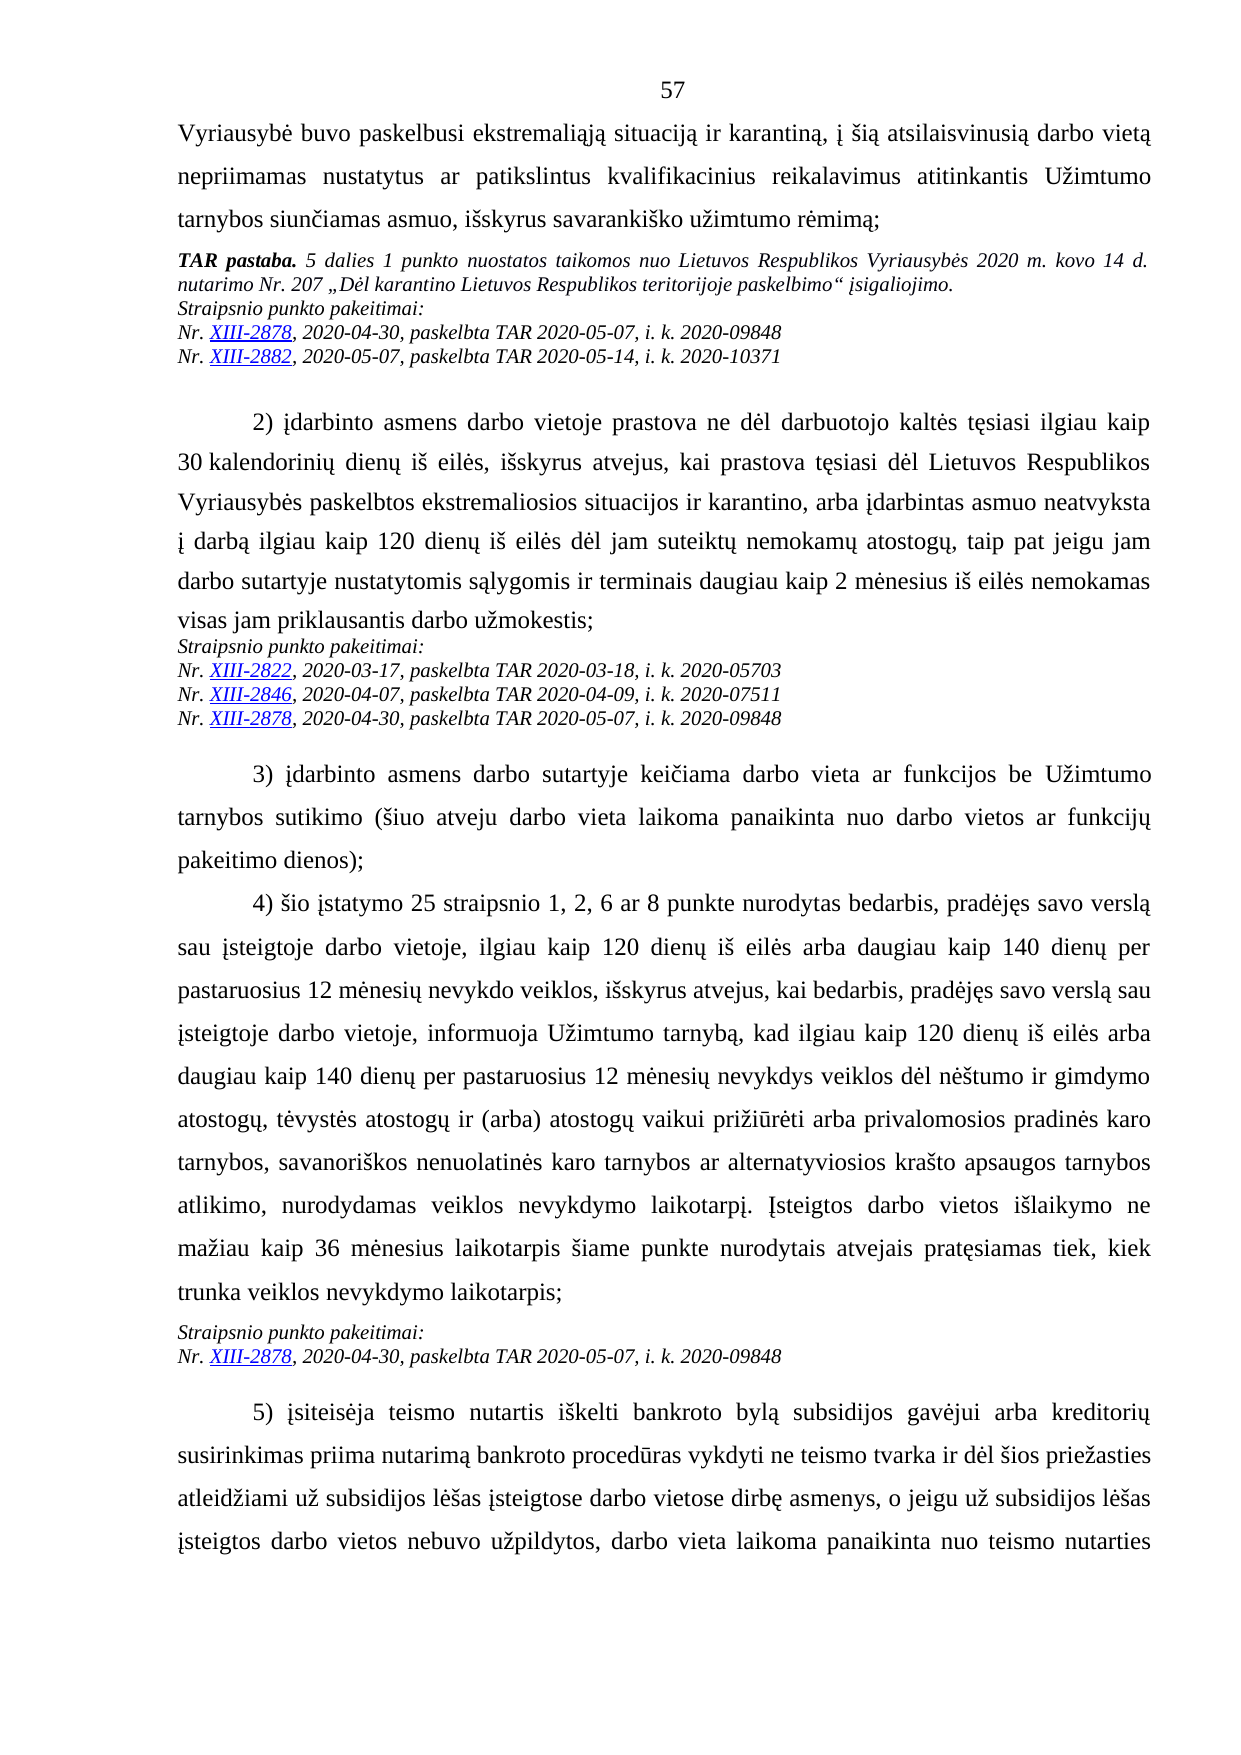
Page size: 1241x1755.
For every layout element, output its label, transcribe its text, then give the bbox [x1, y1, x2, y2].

text Nr. XIII-2822, 2020-03-17, paskelbta TAR 2020-03-18, i. k. 2020-05703 [177, 658, 1152, 682]
text Vyriausybė buvo paskelbusi ekstremaliąją situaciją ir karantiną, į šią atsilaisvinusią darbo vietą nepriimamas nustatytus ar patikslintus kvalifikacinius reikalavimus atitinkantis Užimtumo tarnybos siunčiamas asmuo, išskyrus savarankiško užimtumo rėmimą; [177, 118, 1152, 233]
text Nr. XIII-2878, 2020-04-30, paskelbta TAR 2020-05-07, i. k. 2020-09848 [177, 706, 1152, 730]
text TAR pastaba. 5 dalies 1 punkto nuostatos taikomos nuo Lietuvos Respublikos Vyriausybės 2020 m. kovo 14 d. nutarimo Nr. 207 „Dėl karantino Lietuvos Respublikos teritorijoje paskelbimo“ įsigaliojimo. [177, 247, 1152, 296]
text Nr. XIII-2878, 2020-04-30, paskelbta TAR 2020-05-07, i. k. 2020-09848 [177, 320, 1152, 344]
text Straipsnio punkto pakeitimai: [177, 296, 1152, 320]
text Straipsnio punkto pakeitimai: [177, 1320, 1152, 1344]
text Straipsnio punkto pakeitimai: [177, 634, 1152, 658]
text 2) įdarbinto asmens darbo vietoje prastova ne dėl darbuotojo kaltės tęsiasi ilgiau kaip 30 kalendorinių dienų iš eilės, išskyrus atvejus, kai prastova tęsiasi dėl Lietuvos Respublikos Vyriausybės paskelbtos ekstremaliosios situacijos ir karantino, arba įdarbintas asmuo neatvyksta į darbą ilgiau kaip 120 dienų iš eilės dėl jam suteiktų nemokamų atostogų, taip pat jeigu jam darbo sutartyje nustatytomis sąlygomis ir terminais daugiau kaip 2 mėnesius iš eilės nemokamas visas jam priklausantis darbo užmokestis; [177, 397, 1152, 634]
text Nr. XIII-2882, 2020-05-07, paskelbta TAR 2020-05-14, i. k. 2020-10371 [177, 344, 1152, 368]
text 5) įsiteisėja teismo nutartis iškelti bankroto bylą subsidijos gavėjui arba kreditorių susirinkimas priima nutarimą bankroto procedūras vykdyti ne teismo tvarka ir dėl šios priežasties atleidžiami už subsidijos lėšas įsteigtose darbo vietose dirbę asmenys, o jeigu už subsidijos lėšas įsteigtos darbo vietos nebuvo užpildytos, darbo vieta laikoma panaikinta nuo teismo nutarties [177, 1397, 1152, 1555]
text 4) šio įstatymo 25 straipsnio 1, 2, 6 ar 8 punkte nurodytas bedarbis, pradėjęs savo verslą sau įsteigtoje darbo vietoje, ilgiau kaip 120 dienų iš eilės arba daugiau kaip 140 dienų per pastaruosius 12 mėnesių nevykdo veiklos, išskyrus atvejus, kai bedarbis, pradėjęs savo verslą sau įsteigtoje darbo vietoje, informuoja Užimtumo tarnybą, kad ilgiau kaip 120 dienų iš eilės arba daugiau kaip 140 dienų per pastaruosius 12 mėnesių nevykdys veiklos dėl nėštumo ir gimdymo atostogų, tėvystės atostogų ir (arba) atostogų vaikui prižiūrėti arba privalomosios pradinės karo tarnybos, savanoriškos nenuolatinės karo tarnybos ar alternatyviosios krašto apsaugos tarnybos atlikimo, nurodydamas veiklos nevykdymo laikotarpį. Įsteigtos darbo vietos išlaikymo ne mažiau kaip 36 mėnesius laikotarpis šiame punkte nurodytais atvejais pratęsiamas tiek, kiek trunka veiklos nevykdymo laikotarpis; [177, 888, 1152, 1305]
text Nr. XIII-2878, 2020-04-30, paskelbta TAR 2020-05-07, i. k. 2020-09848 [177, 1344, 1152, 1368]
text Nr. XIII-2846, 2020-04-07, paskelbta TAR 2020-04-09, i. k. 2020-07511 [177, 682, 1152, 706]
text 3) įdarbinto asmens darbo sutartyje keičiama darbo vieta ar funkcijos be Užimtumo tarnybos sutikimo (šiuo atveju darbo vieta laikoma panaikinta nuo darbo vietos ar funkcijų pakeitimo dienos); [177, 759, 1152, 874]
